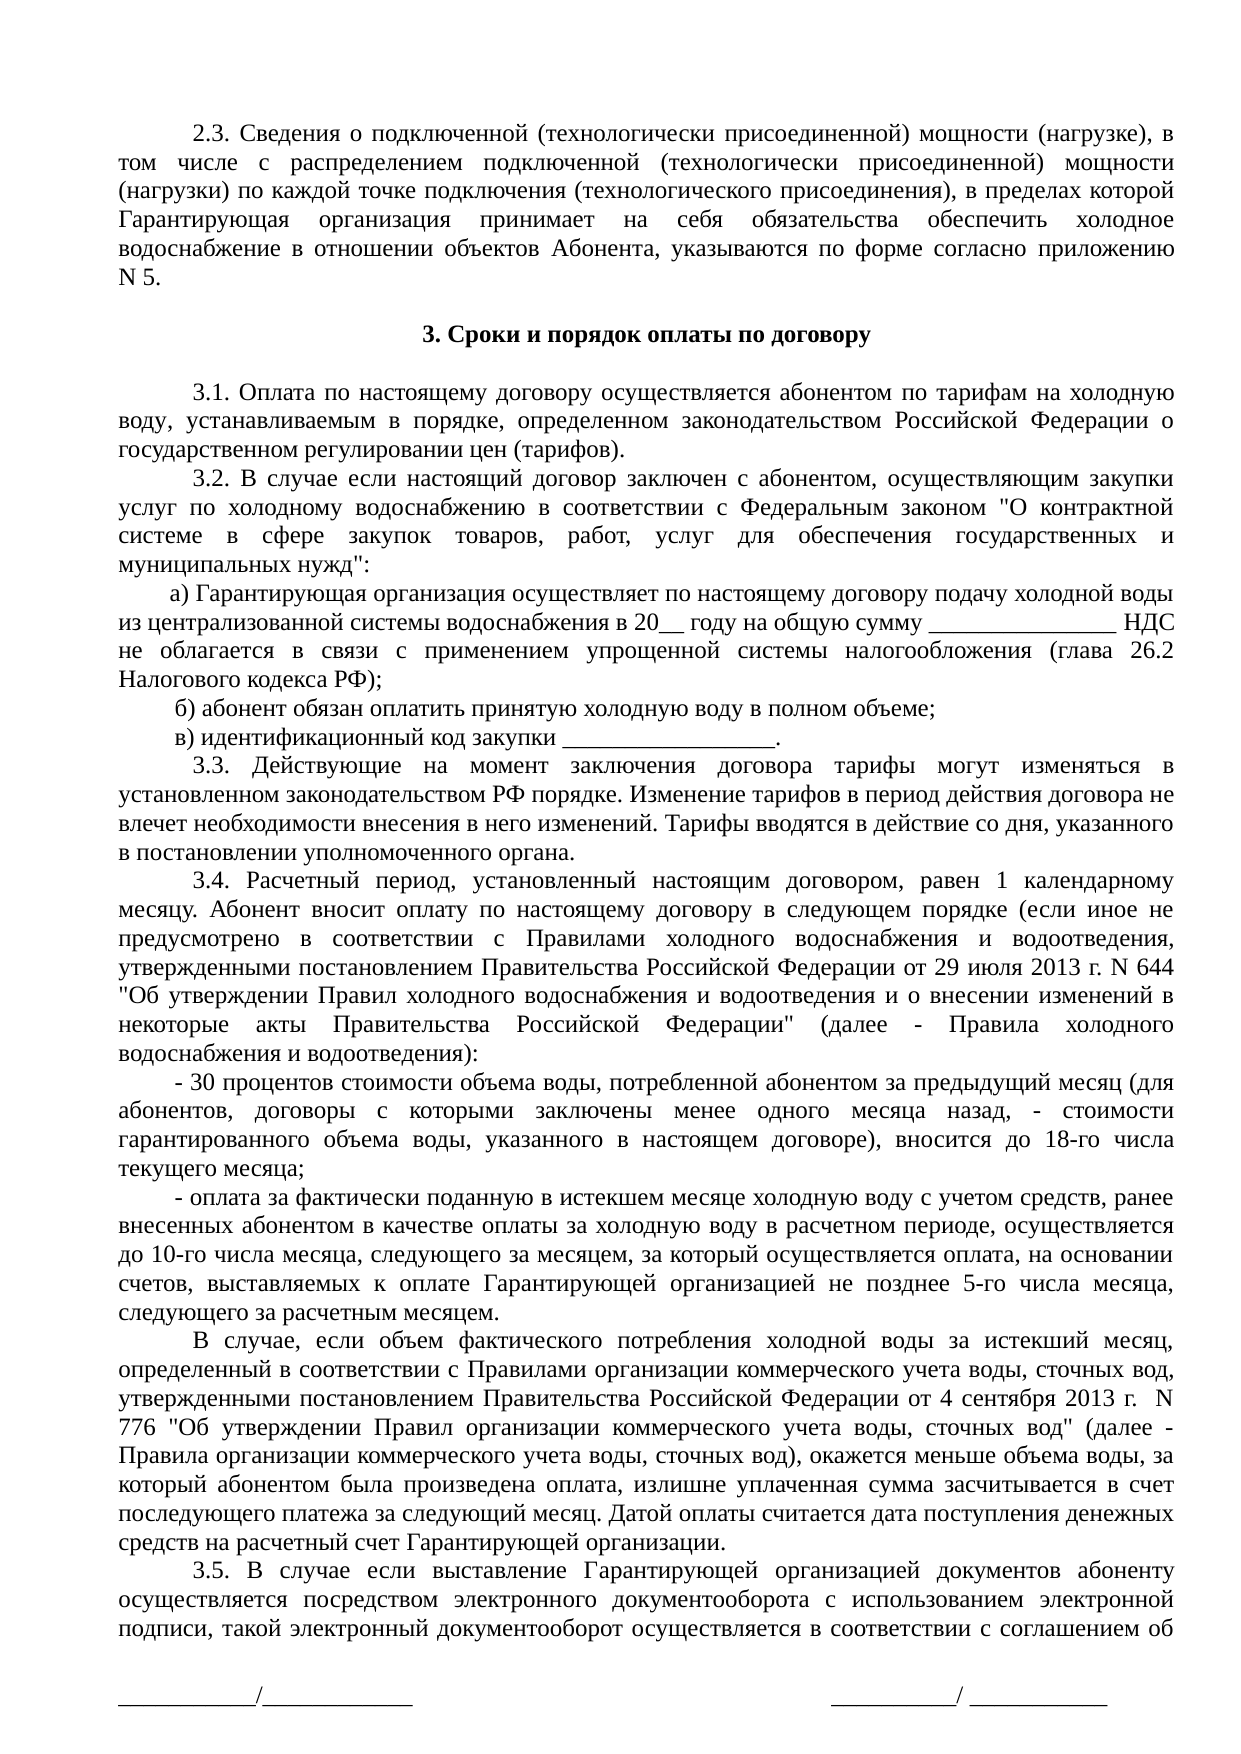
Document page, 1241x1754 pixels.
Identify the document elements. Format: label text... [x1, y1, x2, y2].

text б) абонент обязан оплатить принятую холодную воду в полном объеме; [118, 693, 1175, 722]
text - оплата за фактически поданную в истекшем месяце холодную воду с учетом средств, ранее внесенных абонентом в качестве оплаты за холодную воду в расчетном периоде, осуществляется до 10-го числа месяца, следующего за месяцем, за который осуществляется оплата, на основании счетов, выставляемых к оплате Гарантирующей организацией не позднее 5-го числа месяца, следующего за расчетным месяцем. [118, 1182, 1175, 1326]
text 2.3. Сведения о подключенной (технологически присоединенной) мощности (нагрузке), в том числе с распределением подключенной (технологически присоединенной) мощности (нагрузки) по каждой точке подключения (технологического присоединения), в пределах которой Гарантирующая организация принимает на себя обязательства обеспечить холодное водоснабжение в отношении объектов Абонента, указываются по форме согласно приложению N 5. [118, 118, 1175, 291]
text 3. Сроки и порядок оплаты по договору [118, 319, 1175, 348]
text 3.2. В случае если настоящий договор заключен с абонентом, осуществляющим закупки услуг по холодному водоснабжению в соответствии с Федеральным законом "О контрактной системе в сфере закупок товаров, работ, услуг для обеспечения государственных и муниципальных нужд": [118, 463, 1175, 578]
text В случае, если объем фактического потребления холодной воды за истекший месяц, определенный в соответствии с Правилами организации коммерческого учета воды, сточных вод, утвержденными постановлением Правительства Российской Федерации от 4 сентября 2013 г. N 776 "Об утверждении Правил организации коммерческого учета воды, сточных вод" (далее - Правила организации коммерческого учета воды, сточных вод), окажется меньше объема воды, за который абонентом была произведена оплата, излишне уплаченная сумма засчитывается в счет последующего платежа за следующий месяц. Датой оплаты считается дата поступления денежных средств на расчетный счет Гарантирующей организации. [118, 1326, 1175, 1556]
text 3.3. Действующие на момент заключения договора тарифы могут изменяться в установленном законодательством РФ порядке. Изменение тарифов в период действия договора не влечет необходимости внесения в него изменений. Тарифы вводятся в действие со дня, указанного в постановлении уполномоченного органа. [118, 751, 1175, 866]
text - 30 процентов стоимости объема воды, потребленной абонентом за предыдущий месяц (для абонентов, договоры с которыми заключены менее одного месяца назад, - стоимости гарантированного объема воды, указанного в настоящем договоре), вносится до 18-го числа текущего месяца; [118, 1067, 1175, 1182]
text в) идентификационный код закупки _________________. [118, 722, 1175, 751]
text 3.1. Оплата по настоящему договору осуществляется абонентом по тарифам на холодную воду, устанавливаемым в порядке, определенном законодательством Российской Федерации о государственном регулировании цен (тарифов). [118, 377, 1175, 463]
text 3.4. Расчетный период, установленный настоящим договором, равен 1 календарному месяцу. Абонент вносит оплату по настоящему договору в следующем порядке (если иное не предусмотрено в соответствии с Правилами холодного водоснабжения и водоотведения, утвержденными постановлением Правительства Российской Федерации от 29 июля 2013 г. N 644 "Об утверждении Правил холодного водоснабжения и водоотведения и о внесении изменений в некоторые акты Правительства Российской Федерации" (далее - Правила холодного водоснабжения и водоотведения): [118, 866, 1175, 1067]
text 3.5. В случае если выставление Гарантирующей организацией документов абоненту осуществляется посредством электронного документооборота с использованием электронной подписи, такой электронный документооборот осуществляется в соответствии с соглашением об [118, 1556, 1175, 1642]
text а) Гарантирующая организация осуществляет по настоящему договору подачу холодной воды из централизованной системы водоснабжения в 20__ году на общую сумму _______________ НДС не облагается в связи с применением упрощенной системы налогообложения (глава 26.2 Налогового кодекса РФ); [118, 578, 1175, 693]
